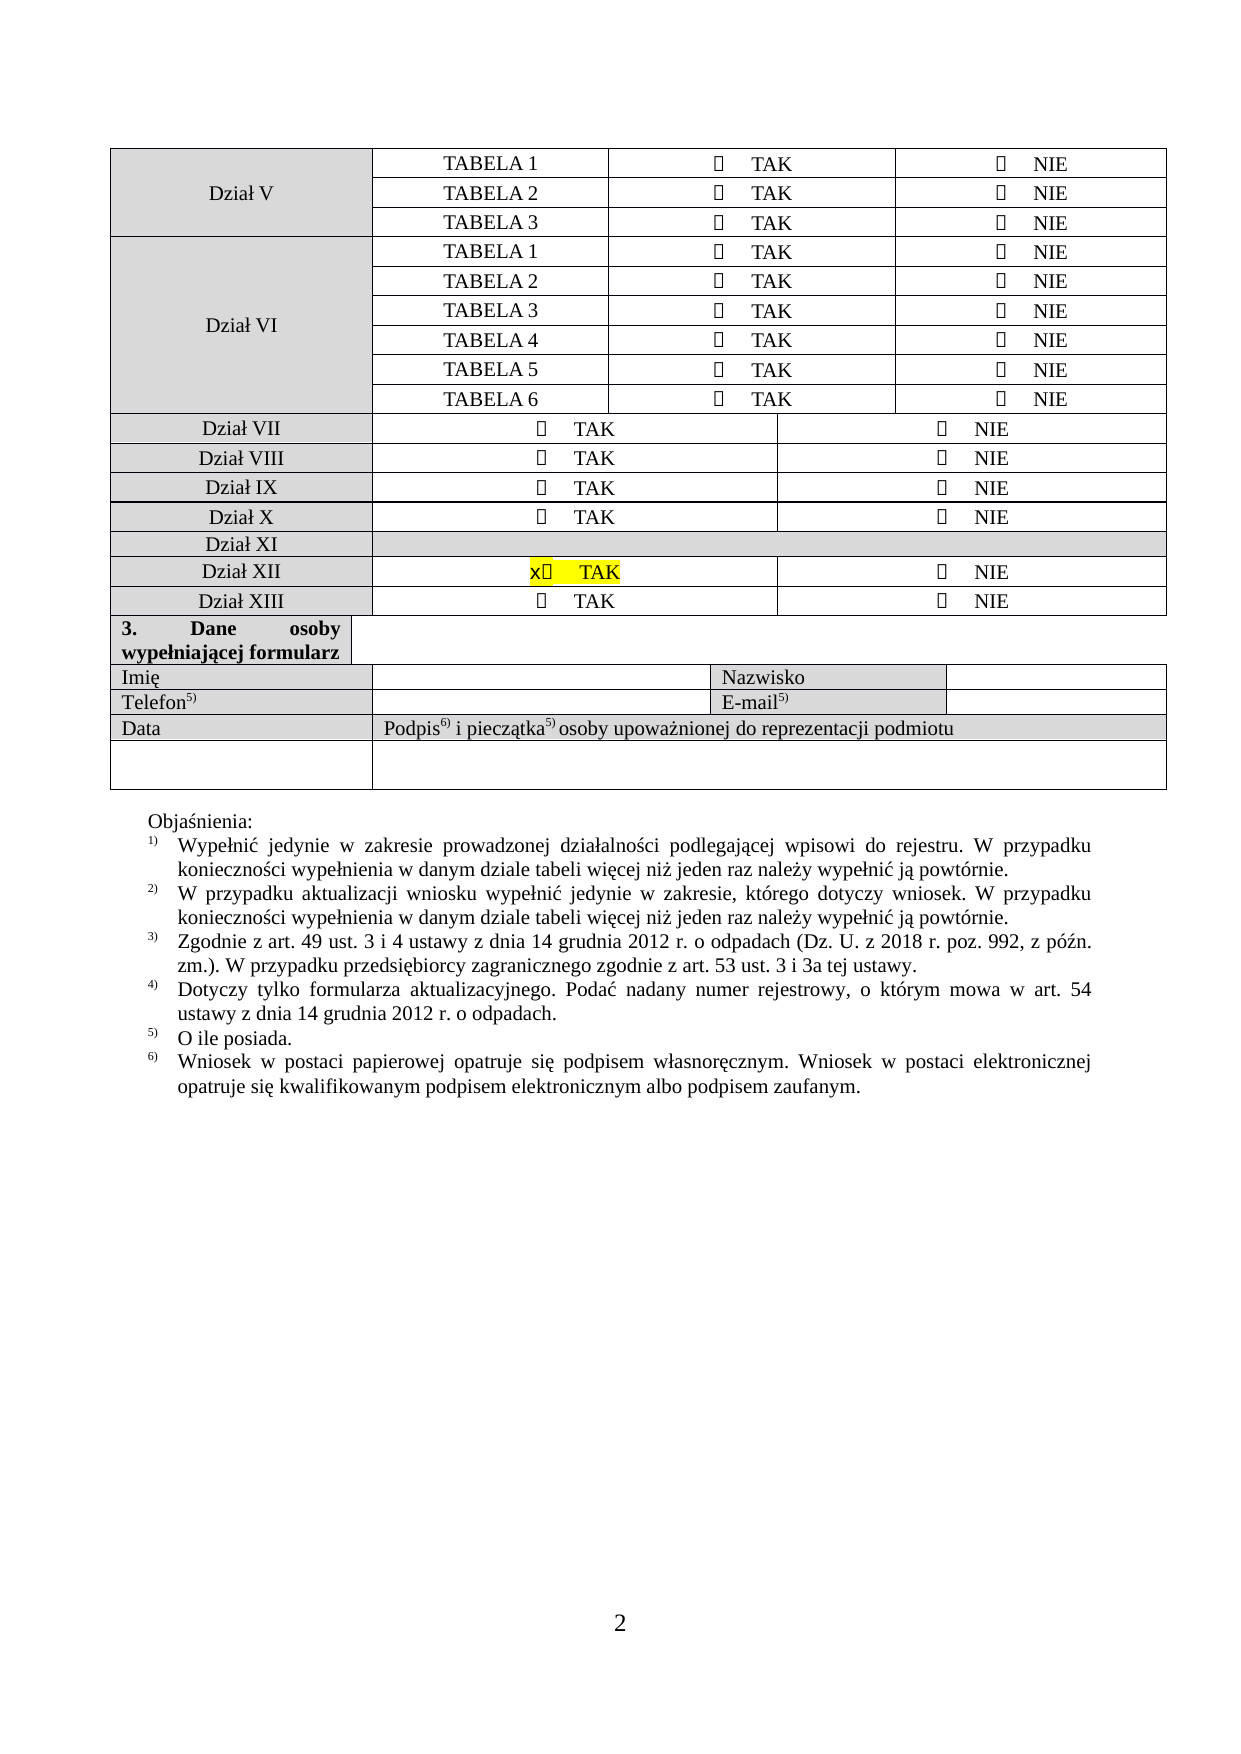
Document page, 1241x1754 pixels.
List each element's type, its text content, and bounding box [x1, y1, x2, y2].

table_cell [373, 741, 1166, 789]
list Dotyczy tylko formularza aktualizacyjnego. Podać nadany numer rejestrowy, o którym mowa w art. 54 ustawy z dnia 14 grudnia 2012 r. o odpadach. [148, 977, 1092, 1025]
table_cell Telefon5) [111, 690, 372, 714]
table_cell  NIE [778, 414, 1166, 442]
table_cell  NIE [896, 149, 1166, 177]
table_cell 3. Dane osoby wypełniającej formularz [111, 616, 351, 664]
table_cell  TAK [609, 149, 895, 177]
table_cell E-mail5) [711, 690, 946, 714]
table_cell  TAK [609, 326, 895, 354]
table_cell TABELA 1 [373, 149, 608, 177]
table_cell  NIE [896, 237, 1166, 266]
list O ile posiada. [148, 1025, 1092, 1049]
table_cell TABELA 3 [373, 296, 608, 324]
list Zgodnie z art. 49 ust. 3 i 4 ustawy z dnia 14 grudnia 2012 r. o odpadach (Dz. U. z 2018 r. poz. 992, z późn. zm.). W przypadku przedsiębiorcy zagranicznego zgodnie z art. 53 ust. 3 i 3a tej ustawy. [148, 929, 1092, 977]
list Wypełnić jedynie w zakresie prowadzonej działalności podlegającej wpisowi do rejestru. W przypadku konieczności wypełnienia w danym dziale tabeli więcej niż jeden raz należy wypełnić ją powtórnie. [148, 833, 1092, 881]
table_cell Data [111, 715, 372, 739]
table_cell TABELA 3 [373, 208, 608, 236]
table_cell Dział IX [111, 473, 372, 501]
table_cell  NIE [778, 503, 1166, 531]
table_cell  TAK [609, 237, 895, 266]
table_cell  TAK [373, 444, 777, 472]
table_cell  NIE [896, 326, 1166, 354]
table_cell TABELA 1 [373, 237, 608, 266]
table_cell  NIE [896, 178, 1166, 207]
table_cell  NIE [778, 587, 1166, 615]
table_cell  TAK [373, 587, 777, 615]
table_cell Dział VII [111, 414, 372, 442]
table_cell Dział V [111, 149, 372, 236]
table_cell  TAK [609, 208, 895, 236]
table_cell Dział X [111, 503, 372, 531]
table_cell [373, 690, 710, 714]
table_cell  TAK [609, 296, 895, 324]
table_cell Dział XII [111, 557, 372, 586]
table_cell  NIE [896, 296, 1166, 324]
table_cell  TAK [609, 267, 895, 295]
table_cell [373, 665, 710, 689]
table_cell  TAK [373, 473, 777, 501]
table_cell  NIE [778, 444, 1166, 472]
table_cell Nazwisko [711, 665, 946, 689]
table_cell  NIE [896, 267, 1166, 295]
table_cell x TAK [373, 557, 777, 586]
table_cell  NIE [778, 557, 1166, 586]
table_cell  NIE [896, 208, 1166, 236]
table_cell [947, 665, 1166, 689]
table_cell [947, 690, 1166, 714]
table_cell [111, 741, 372, 789]
table_cell  TAK [609, 385, 895, 413]
list W przypadku aktualizacji wniosku wypełnić jedynie w zakresie, którego dotyczy wniosek. W przypadku konieczności wypełnienia w danym dziale tabeli więcej niż jeden raz należy wypełnić ją powtórnie. [148, 881, 1092, 929]
table_cell  NIE [896, 355, 1166, 383]
table_cell  NIE [896, 385, 1166, 413]
table_cell TABELA 2 [373, 267, 608, 295]
table_cell Imię [111, 665, 372, 689]
table_cell  TAK [609, 178, 895, 207]
table_cell Dział VI [111, 237, 372, 413]
table_cell Dział VIII [111, 444, 372, 472]
table_cell  TAK [373, 503, 777, 531]
table_cell [373, 532, 1166, 556]
text Objaśnienia: [148, 809, 1092, 833]
table_cell Podpis6) i pieczątka5) osoby upoważnionej do reprezentacji podmiotu [373, 715, 1166, 739]
table_cell TABELA 6 [373, 385, 608, 413]
table_cell  TAK [609, 355, 895, 383]
table_cell  NIE [778, 473, 1166, 501]
table_cell TABELA 4 [373, 326, 608, 354]
table_cell TABELA 5 [373, 355, 608, 383]
table_cell Dział XI [111, 532, 372, 556]
table_cell  TAK [373, 414, 777, 442]
list Wniosek w postaci papierowej opatruje się podpisem własnoręcznym. Wniosek w postaci elektronicznej opatruje się kwalifikowanym podpisem elektronicznym albo podpisem zaufanym. [148, 1049, 1092, 1098]
table_cell TABELA 2 [373, 178, 608, 207]
table_cell Dział XIII [111, 587, 372, 615]
